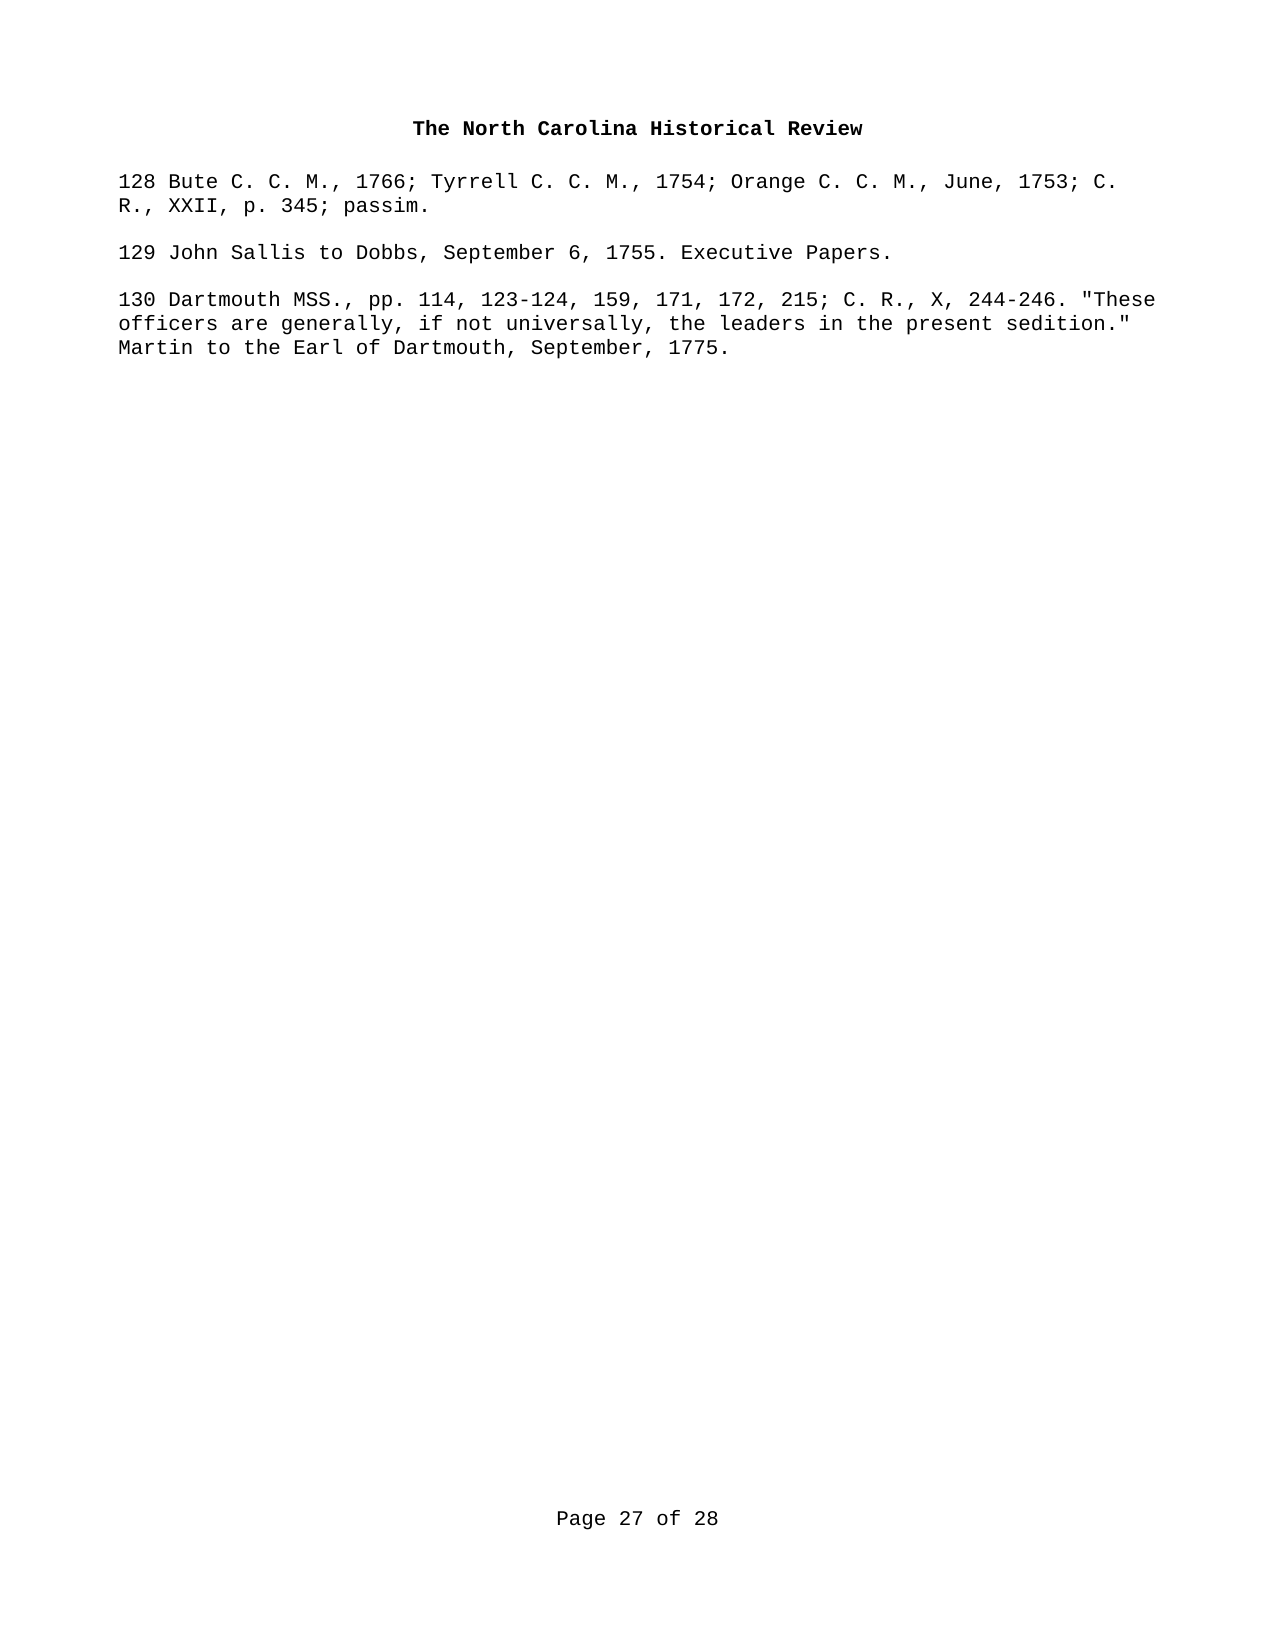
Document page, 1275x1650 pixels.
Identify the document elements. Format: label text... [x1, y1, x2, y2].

text 128 Bute C. C. M., 1766; Tyrrell C. C. M., 1754; Orange C. C. M., June, 1753; C. R., XXII, p. 345; passim. [118, 171, 1157, 218]
text 129 John Sallis to Dobbs, September 6, 1755. Executive Papers. [118, 242, 1157, 266]
text 130 Dartmouth MSS., pp. 114, 123-124, 159, 171, 172, 215; C. R., X, 244-246. "These officers are generally, if not universally, the leaders in the present sedition." Martin to the Earl of Dartmouth, September, 1775. [118, 289, 1157, 360]
